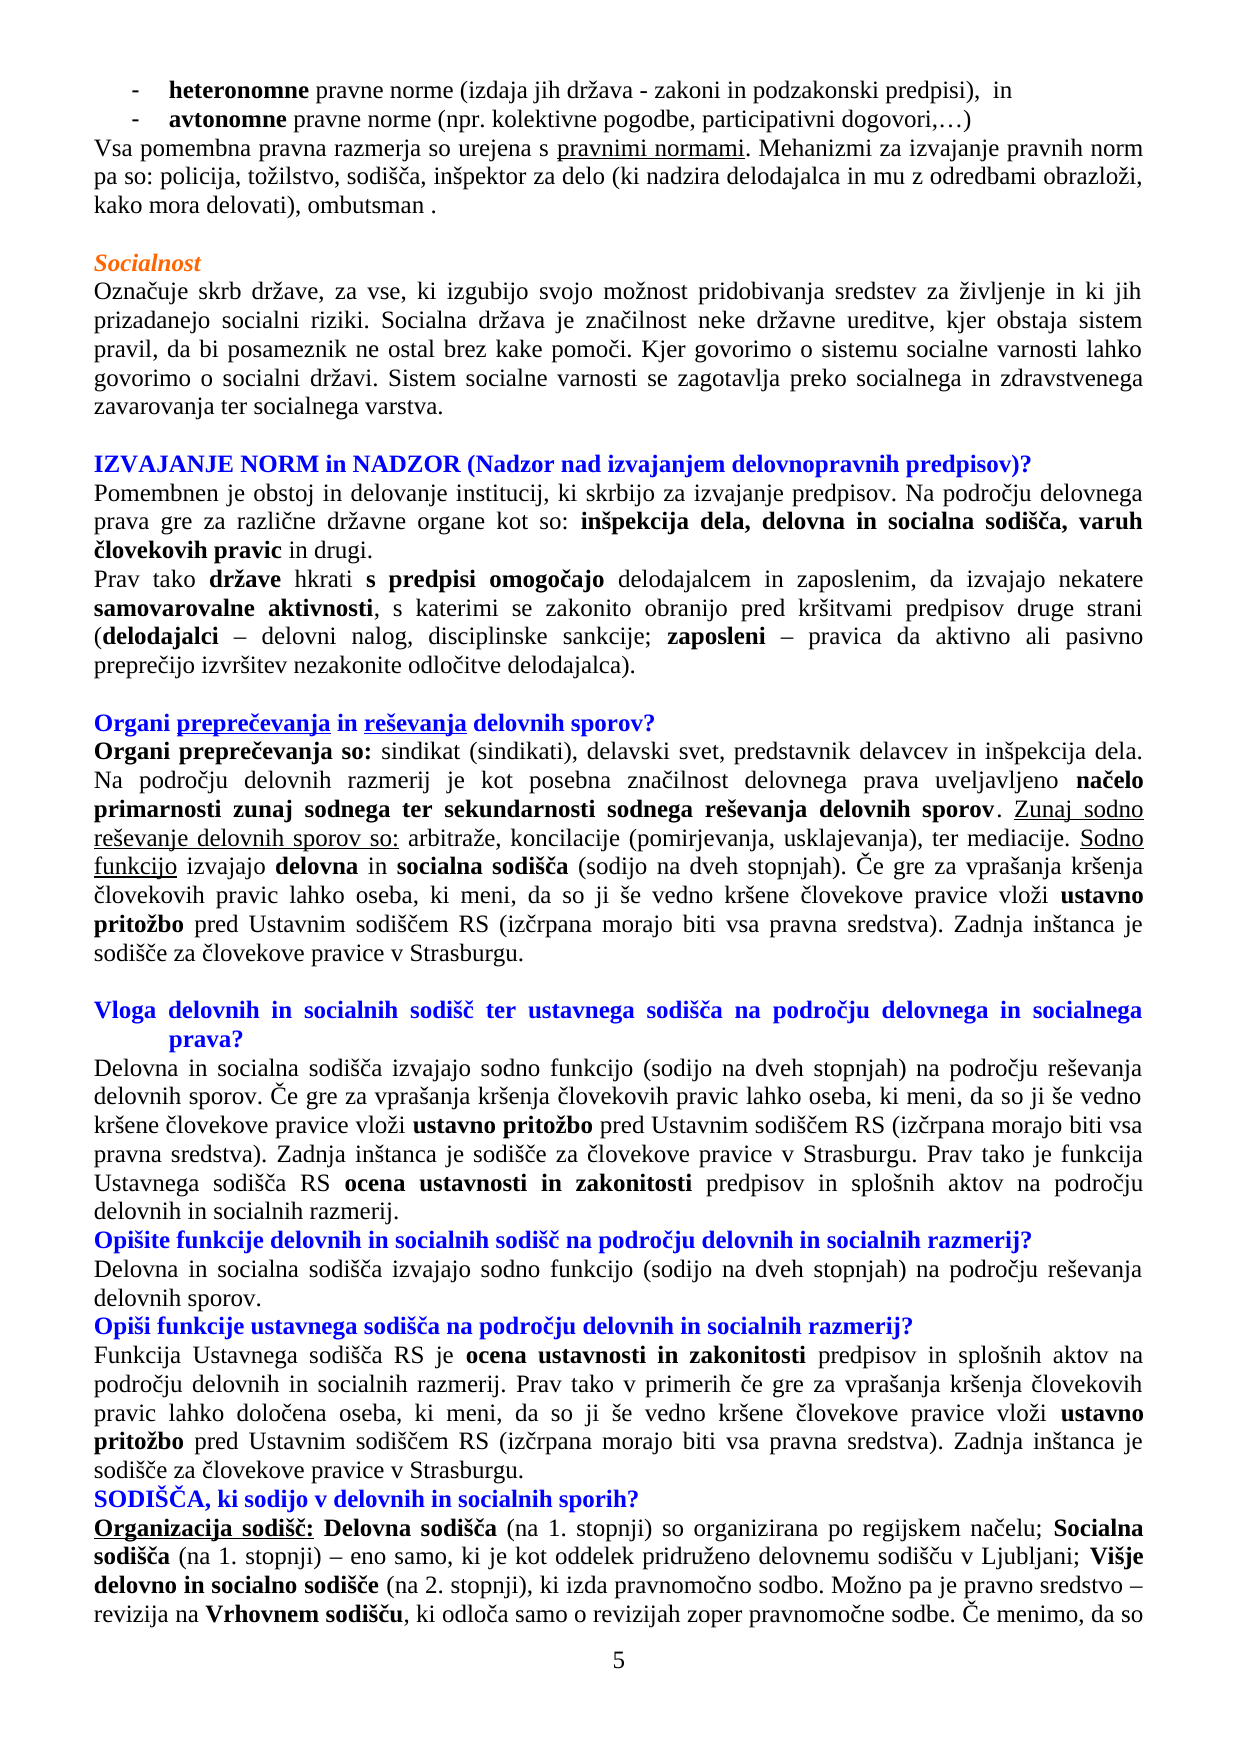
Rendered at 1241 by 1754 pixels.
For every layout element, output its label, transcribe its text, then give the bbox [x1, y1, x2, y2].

text Vsa pomembna pravna razmerja so urejena s pravnimi normami. Mehanizmi za izvajanje pravnih norm pa so: policija, tožilstvo, sodišča, inšpektor za delo (ki nadzira delodajalca in mu z odredbami obrazloži, kako mora delovati), ombutsman . [94, 133, 1144, 219]
subtitle Opiši funkcije ustavnega sodišča na področju delovnih in socialnih razmerij? [94, 1311, 1144, 1340]
text Prav tako države hkrati s predpisi omogočajo delodajalcem in zaposlenim, da izvajajo nekatere samovarovalne aktivnosti, s katerimi se zakonito obranijo pred kršitvami predpisov druge strani (delodajalci – delovni nalog, disciplinske sankcije; zaposleni – pravica da aktivno ali pasivno preprečijo izvršitev nezakonite odločitve delodajalca). [94, 564, 1144, 679]
list avtonomne pravne norme (npr. kolektivne pogodbe, participativni dogovori,…) [131, 104, 1144, 133]
subtitle Vloga delovnih in socialnih sodišč ter ustavnega sodišča na področju delovnega in socialnega prava? [94, 995, 1144, 1053]
text Delovna in socialna sodišča izvajajo sodno funkcijo (sodijo na dveh stopnjah) na področju reševanja delovnih sporov. Če gre za vprašanja kršenja človekovih pravic lahko oseba, ki meni, da so ji še vedno kršene človekove pravice vloži ustavno pritožbo pred Ustavnim sodiščem RS (izčrpana morajo biti vsa pravna sredstva). Zadnja inštanca je sodišče za človekove pravice v Strasburgu. Prav tako je funkcija Ustavnega sodišča RS ocena ustavnosti in zakonitosti predpisov in splošnih aktov na področju delovnih in socialnih razmerij. [94, 1053, 1144, 1225]
subtitle Opišite funkcije delovnih in socialnih sodišč na področju delovnih in socialnih razmerij? [94, 1225, 1144, 1254]
subtitle SODIŠČA, ki sodijo v delovnih in socialnih sporih? [94, 1484, 1144, 1513]
text Organi preprečevanja so: sindikat (sindikati), delavski svet, predstavnik delavcev in inšpekcija dela. Na področju delovnih razmerij je kot posebna značilnost delovnega prava uveljavljeno načelo primarnosti zunaj sodnega ter sekundarnosti sodnega reševanja delovnih sporov. Zunaj sodno reševanje delovnih sporov so: arbitraže, koncilacije (pomirjevanja, usklajevanja), ter mediacije. Sodno funkcijo izvajajo delovna in socialna sodišča (sodijo na dveh stopnjah). Če gre za vprašanja kršenja človekovih pravic lahko oseba, ki meni, da so ji še vedno kršene človekove pravice vloži ustavno pritožbo pred Ustavnim sodiščem RS (izčrpana morajo biti vsa pravna sredstva). Zadnja inštanca je sodišče za človekove pravice v Strasburgu. [94, 736, 1144, 966]
text Organizacija sodišč: Delovna sodišča (na 1. stopnji) so organizirana po regijskem načelu; Socialna sodišča (na 1. stopnji) – eno samo, ki je kot oddelek pridruženo delovnemu sodišču v Ljubljani; Višje delovno in socialno sodišče (na 2. stopnji), ki izda pravnomočno sodbo. Možno pa je pravno sredstvo – revizija na Vrhovnem sodišču, ki odloča samo o revizijah zoper pravnomočne sodbe. Če menimo, da so [94, 1513, 1144, 1628]
text Delovna in socialna sodišča izvajajo sodno funkcijo (sodijo na dveh stopnjah) na področju reševanja delovnih sporov. [94, 1254, 1144, 1311]
text Funkcija Ustavnega sodišča RS je ocena ustavnosti in zakonitosti predpisov in splošnih aktov na področju delovnih in socialnih razmerij. Prav tako v primerih če gre za vprašanja kršenja človekovih pravic lahko določena oseba, ki meni, da so ji še vedno kršene človekove pravice vloži ustavno pritožbo pred Ustavnim sodiščem RS (izčrpana morajo biti vsa pravna sredstva). Zadnja inštanca je sodišče za človekove pravice v Strasburgu. [94, 1340, 1144, 1484]
subtitle Organi preprečevanja in reševanja delovnih sporov? [94, 708, 1144, 736]
text Pomembnen je obstoj in delovanje institucij, ki skrbijo za izvajanje predpisov. Na področju delovnega prava gre za različne državne organe kot so: inšpekcija dela, delovna in socialna sodišča, varuh človekovih pravic in drugi. [94, 478, 1144, 564]
list heteronomne pravne norme (izdaja jih država - zakoni in podzakonski predpisi), in [131, 75, 1144, 104]
text Socialnost [94, 248, 1144, 276]
subtitle IZVAJANJE NORM in NADZOR (Nadzor nad izvajanjem delovnopravnih predpisov)? [94, 449, 1144, 478]
text Označuje skrb države, za vse, ki izgubijo svojo možnost pridobivanja sredstev za življenje in ki jih prizadanejo socialni riziki. Socialna država je značilnost neke državne ureditve, kjer obstaja sistem pravil, da bi posameznik ne ostal brez kake pomoči. Kjer govorimo o sistemu socialne varnosti lahko govorimo o socialni državi. Sistem socialne varnosti se zagotavlja preko socialnega in zdravstvenega zavarovanja ter socialnega varstva. [94, 276, 1144, 420]
